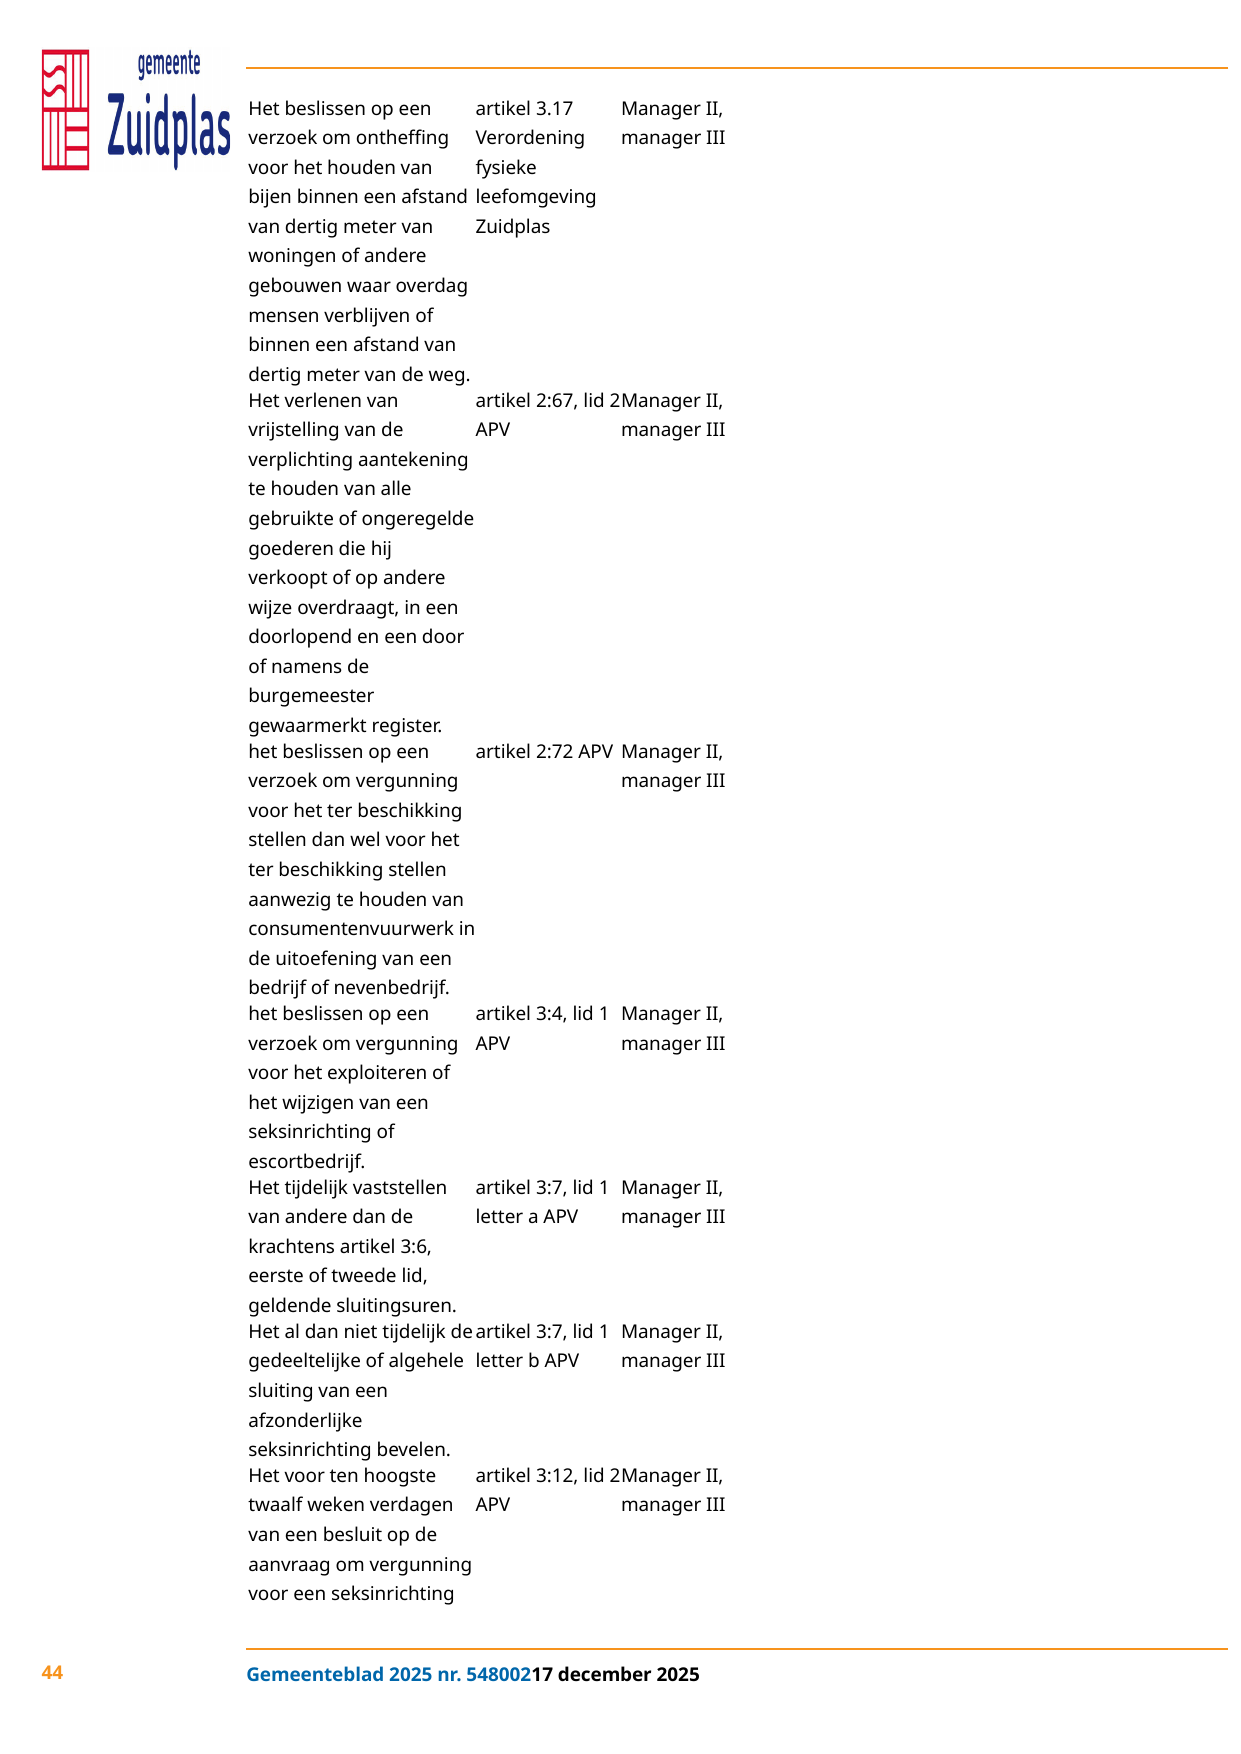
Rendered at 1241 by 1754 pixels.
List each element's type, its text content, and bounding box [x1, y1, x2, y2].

table_cell Manager II, manager III [621, 738, 766, 1000]
table_cell Manager II, manager III [621, 95, 766, 387]
table_cell Manager II, manager III [621, 1318, 766, 1462]
table_cell Het tijdelijk vaststellen van andere dan de krachtens artikel 3:6, eerste of tweede lid, geldende sluitingsuren. [248, 1174, 475, 1318]
table_cell Manager II, manager III [621, 1174, 766, 1318]
table_cell het beslissen op een verzoek om vergunning voor het ter beschikking stellen dan wel voor het ter beschikking stellen aanwezig te houden van consumentenvuurwerk in de uitoefening van een bedrijf of nevenbedrijf. [248, 738, 475, 1000]
table_cell [911, 1174, 1152, 1318]
table_cell [766, 1000, 911, 1174]
table_cell [766, 738, 911, 1000]
table_cell artikel 3.17 Verordening fysieke leefomgeving Zuidplas [475, 95, 621, 387]
table_cell artikel 3:7, lid 1 letter a APV [475, 1174, 621, 1318]
table_cell [911, 387, 1152, 738]
table_cell artikel 2:72 APV [475, 738, 621, 1000]
table_cell het beslissen op een verzoek om vergunning voor het exploiteren of het wijzigen van een seksinrichting of escortbedrijf. [248, 1000, 475, 1174]
table_cell Het al dan niet tijdelijk de gedeeltelijke of algehele sluiting van een afzonderlijke seksinrichting bevelen. [248, 1318, 475, 1462]
table_cell [766, 1174, 911, 1318]
table_cell [911, 1318, 1152, 1462]
table_cell [911, 738, 1152, 1000]
table_cell Het voor ten hoogste twaalf weken verdagen van een besluit op de aanvraag om vergunning voor een seksinrichting [248, 1462, 475, 1606]
table_cell artikel 3:12, lid 2 APV [475, 1462, 621, 1606]
table_cell [766, 387, 911, 738]
table_cell artikel 2:67, lid 2 APV [475, 387, 621, 738]
table_cell [911, 95, 1152, 387]
table_cell Manager II, manager III [621, 1462, 766, 1606]
table_cell Manager II, manager III [621, 1000, 766, 1174]
table_cell [766, 95, 911, 387]
table_cell Het beslissen op een verzoek om ontheffing voor het houden van bijen binnen een afstand van dertig meter van woningen of andere gebouwen waar overdag mensen verblijven of binnen een afstand van dertig meter van de weg. [248, 95, 475, 387]
table_cell [911, 1000, 1152, 1174]
table_cell [911, 1462, 1152, 1606]
picture [41, 47, 231, 172]
table_cell [766, 1462, 911, 1606]
table_cell Het verlenen van vrijstelling van de verplichting aantekening te houden van alle gebruikte of ongeregelde goederen die hij verkoopt of op andere wijze overdraagt, in een doorlopend en een door of namens de burgemeester gewaarmerkt register. [248, 387, 475, 738]
table_cell Manager II, manager III [621, 387, 766, 738]
table_cell artikel 3:4, lid 1 APV [475, 1000, 621, 1174]
table_cell artikel 3:7, lid 1 letter b APV [475, 1318, 621, 1462]
table_cell [766, 1318, 911, 1462]
